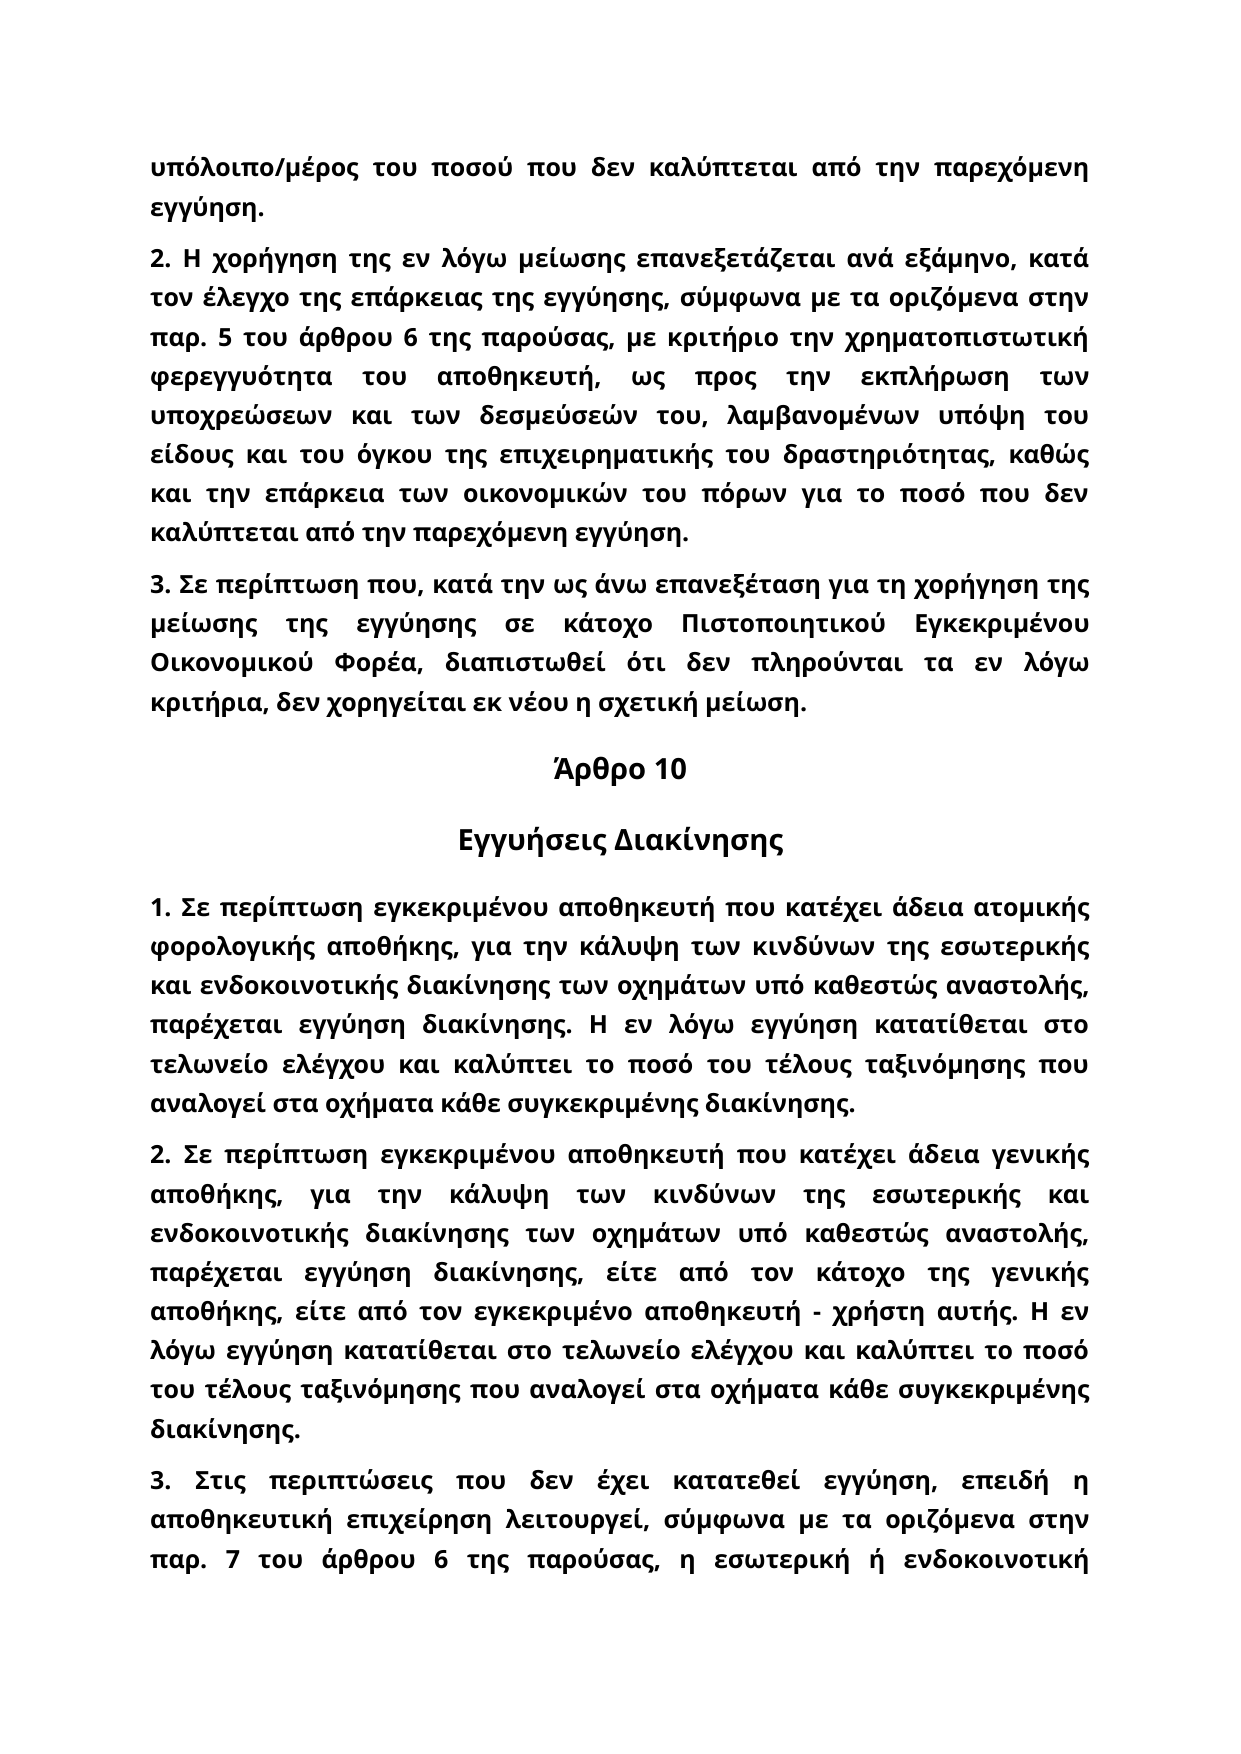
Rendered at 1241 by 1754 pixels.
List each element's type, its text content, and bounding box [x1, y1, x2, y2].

text 2. Σε περίπτωση εγκεκριμένου αποθηκευτή που κατέχει άδεια γενικής αποθήκης, για την κάλυψη των κινδύνων της εσωτερικής και ενδοκοινοτικής διακίνησης των οχημάτων υπό καθεστώς αναστολής, παρέχεται εγγύηση διακίνησης, είτε από τον κάτοχο της γενικής αποθήκης, είτε από τον εγκεκριμένο αποθηκευτή - χρήστη αυτής. Η εν λόγω εγγύηση κατατίθεται στο τελωνείο ελέγχου και καλύπτει το ποσό του τέλους ταξινόμησης που αναλογεί στα οχήματα κάθε συγκεκριμένης διακίνησης. [150, 1137, 1090, 1445]
text 3. Στις περιπτώσεις που δεν έχει κατατεθεί εγγύηση, επειδή η αποθηκευτική επιχείρηση λειτουργεί, σύμφωνα με τα οριζόμενα στην παρ. 7 του άρθρου 6 της παρούσας, η εσωτερική ή ενδοκοινοτική [150, 1463, 1090, 1575]
text υπόλοιπο/μέρος του ποσού που δεν καλύπτεται από την παρεχόμενη εγγύηση. [150, 150, 1090, 223]
subtitle Άρθρο 10 [150, 748, 1090, 788]
text 1. Σε περίπτωση εγκεκριμένου αποθηκευτή που κατέχει άδεια ατομικής φορολογικής αποθήκης, για την κάλυψη των κινδύνων της εσωτερικής και ενδοκοινοτικής διακίνησης των οχημάτων υπό καθεστώς αναστολής, παρέχεται εγγύηση διακίνησης. Η εν λόγω εγγύηση κατατίθεται στο τελωνείο ελέγχου και καλύπτει το ποσό του τέλους ταξινόμησης που αναλογεί στα οχήματα κάθε συγκεκριμένης διακίνησης. [150, 889, 1090, 1119]
text 3. Σε περίπτωση που, κατά την ως άνω επανεξέταση για τη χορήγηση της μείωσης της εγγύησης σε κάτοχο Πιστοποιητικού Εγκεκριμένου Οικονομικού Φορέα, διαπιστωθεί ότι δεν πληρούνται τα εν λόγω κριτήρια, δεν χορηγείται εκ νέου η σχετική μείωση. [150, 567, 1090, 718]
subtitle Εγγυήσεις Διακίνησης [150, 819, 1090, 859]
text 2. Η χορήγηση της εν λόγω μείωσης επανεξετάζεται ανά εξάμηνο, κατά τον έλεγχο της επάρκειας της εγγύησης, σύμφωνα με τα οριζόμενα στην παρ. 5 του άρθρου 6 της παρούσας, με κριτήριο την χρηματοπιστωτική φερεγγυότητα του αποθηκευτή, ως προς την εκπλήρωση των υποχρεώσεων και των δεσμεύσεών του, λαμβανομένων υπόψη του είδους και του όγκου της επιχειρηματικής του δραστηριότητας, καθώς και την επάρκεια των οικονομικών του πόρων για το ποσό που δεν καλύπτεται από την παρεχόμενη εγγύηση. [150, 241, 1090, 549]
